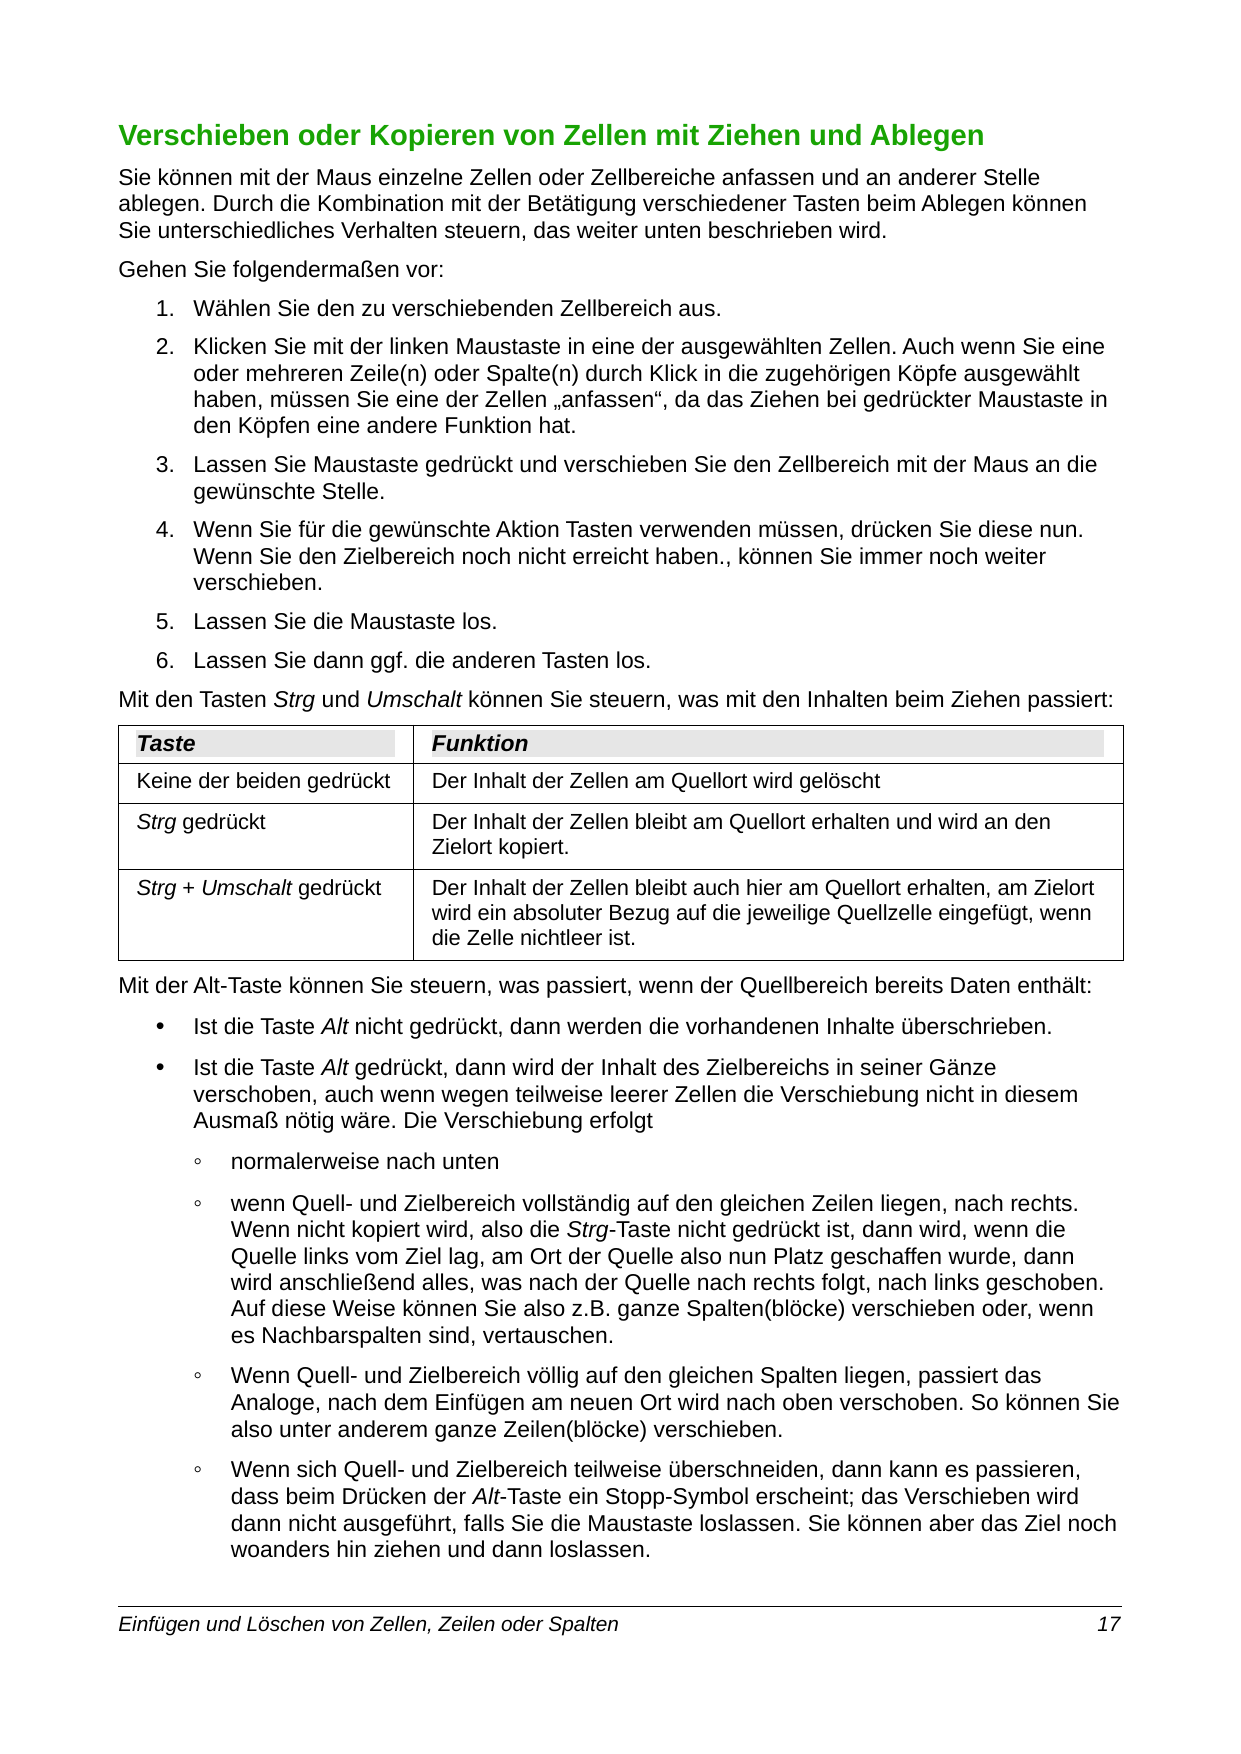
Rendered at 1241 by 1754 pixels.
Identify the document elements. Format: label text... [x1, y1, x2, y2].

list Ist die Taste Alt nicht gedrückt, dann werden die vorhandenen Inhalte überschrieben. [156, 1011, 1122, 1040]
list Lassen Sie Maustaste gedrückt und verschieben Sie den Zellbereich mit der Maus an die gewünschte Stelle. [156, 451, 1122, 504]
list Wählen Sie den zu verschiebenden Zellbereich aus. [156, 294, 1122, 321]
list Ist die Taste Alt gedrückt, dann wird der Inhalt des Zielbereichs in seiner Gänze verschoben, auch wenn wegen teilweise leerer Zellen die Verschiebung nicht in diesem Ausmaß nötig wäre. Die Verschiebung erfolgt [156, 1052, 1122, 1134]
table_cell Der Inhalt der Zellen bleibt auch hier am Quellort erhalten, am Zielort wird ein absoluter Bezug auf die jeweilige Quellzelle eingefügt, wenn die Zelle nichtleer ist. [414, 870, 1123, 960]
subtitle Verschieben oder Kopieren von Zellen mit Ziehen und Ablegen [118, 118, 1122, 152]
table_cell Strg gedrückt [119, 804, 413, 869]
list normalerweise nach unten [193, 1146, 1122, 1175]
table_cell Der Inhalt der Zellen bleibt am Quellort erhalten und wird an den Zielort kopiert. [414, 804, 1123, 869]
text Sie können mit der Maus einzelne Zellen oder Zellbereiche anfassen und an anderer Stelle ablegen. Durch die Kombination mit der Betätigung verschiedener Tasten beim Ablegen können Sie unterschiedliches Verhalten steuern, das weiter unten beschrieben wird. [118, 164, 1122, 243]
list Wenn Sie für die gewünschte Aktion Tasten verwenden müssen, drücken Sie diese nun. Wenn Sie den Zielbereich noch nicht erreicht haben., können Sie immer noch weiter verschieben. [156, 516, 1122, 596]
list Wenn Quell- und Zielbereich völlig auf den gleichen Spalten liegen, passiert das Analoge, nach dem Einfügen am neuen Ort wird nach oben verschoben. So können Sie also unter anderem ganze Zeilen(blöcke) verschieben. [193, 1361, 1122, 1442]
table_header Taste [119, 726, 413, 762]
list Lassen Sie die Maustaste los. [156, 608, 1122, 634]
table_cell Keine der beiden gedrückt [119, 764, 413, 803]
text Mit den Tasten Strg und Umschalt können Sie steuern, was mit den Inhalten beim Ziehen passiert: [118, 686, 1122, 712]
text Mit der Alt-Taste können Sie steuern, was passiert, wenn der Quellbereich bereits Daten enthält: [118, 972, 1122, 998]
list wenn Quell- und Zielbereich vollständig auf den gleichen Zeilen liegen, nach rechts. Wenn nicht kopiert wird, also die Strg-Taste nicht gedrückt ist, dann wird, wenn die Quelle links vom Ziel lag, am Ort der Quelle also nun Platz geschaffen wurde, dann wird anschließend alles, was nach der Quelle nach rechts folgt, nach links geschoben. Auf diese Weise können Sie also z.B. ganze Spalten(blöcke) verschieben oder, wenn es Nachbarspalten sind, vertauschen. [193, 1187, 1122, 1348]
table_cell Strg + Umschalt gedrückt [119, 870, 413, 960]
list Klicken Sie mit der linken Maustaste in eine der ausgewählten Zellen. Auch wenn Sie eine oder mehreren Zeile(n) oder Spalte(n) durch Klick in die zugehörigen Köpfe ausgewählt haben, müssen Sie eine der Zellen „anfassen“, da das Ziehen bei gedrückter Maustaste in den Köpfen eine andere Funktion hat. [156, 333, 1122, 439]
list Lassen Sie dann ggf. die anderen Tasten los. [156, 647, 1122, 673]
table_cell Der Inhalt der Zellen am Quellort wird gelöscht [414, 764, 1123, 803]
table_header Funktion [414, 726, 1123, 762]
text Gehen Sie folgendermaßen vor: [118, 256, 1122, 282]
list Wenn sich Quell- und Zielbereich teilweise überschneiden, dann kann es passieren, dass beim Drücken der Alt-Taste ein Stopp-Symbol erscheint; das Verschieben wird dann nicht ausgeführt, falls Sie die Maustaste loslassen. Sie können aber das Ziel noch woanders hin ziehen und dann loslassen. [193, 1454, 1122, 1562]
